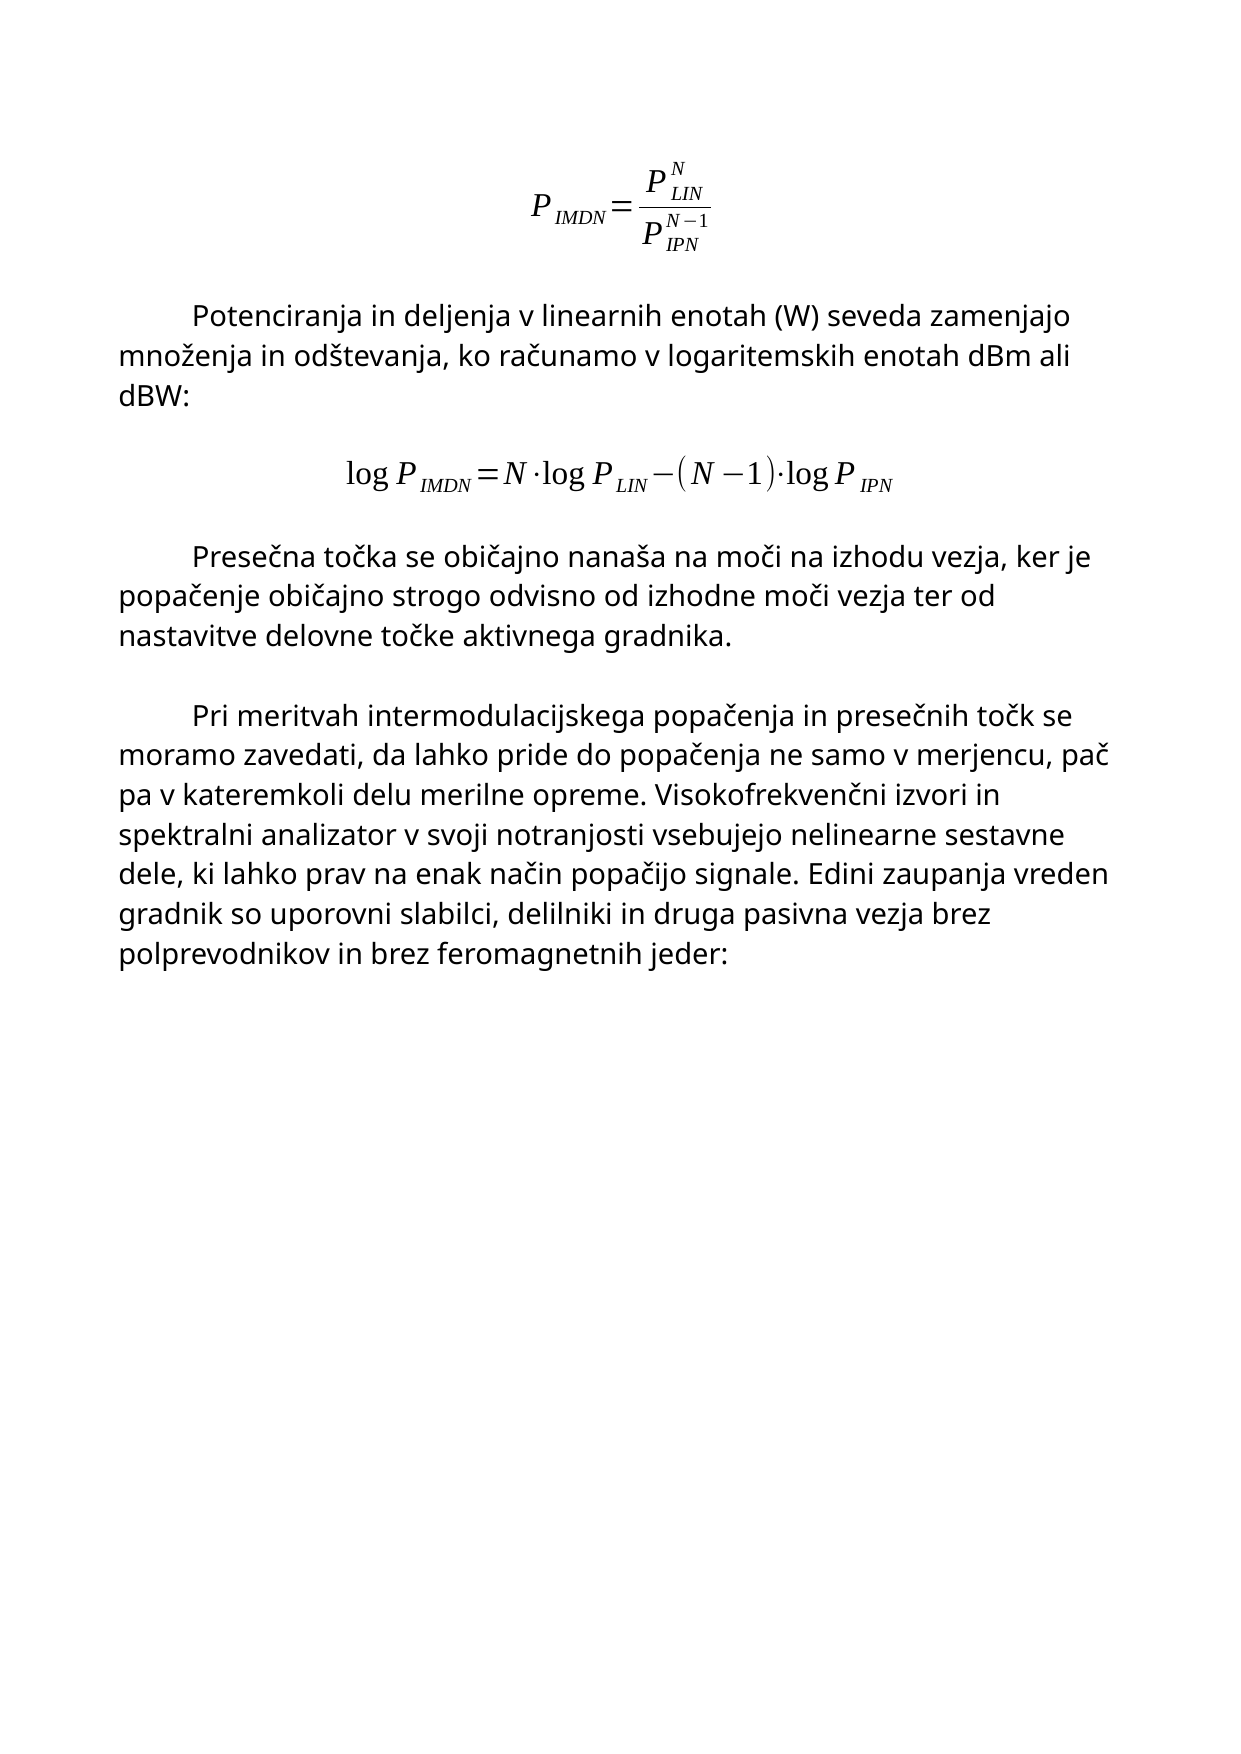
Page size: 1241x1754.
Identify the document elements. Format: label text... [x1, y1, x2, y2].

text Presečna točka se običajno nanaša na moči na izhodu vezja, ker je popačenje običajno strogo odvisno od izhodne moči vezja ter od nastavitve delovne točke aktivnega gradnika. [118, 536, 1122, 655]
text Potenciranja in deljenja v linearnih enotah (W) seveda zamenjajo množenja in odštevanja, ko računamo v logaritemskih enotah dBm ali dBW: [118, 296, 1122, 415]
text Pri meritvah intermodulacijskega popačenja in presečnih točk se moramo zavedati, da lahko pride do popačenja ne samo v merjencu, pač pa v kateremkoli delu merilne opreme. Visokofrekvenčni izvori in spektralni analizator v svoji notranjosti vsebujejo nelinearne sestavne dele, ki lahko prav na enak način popačijo signale. Edini zaupanja vreden gradnik so uporovni slabilci, delilniki in druga pasivna vezja brez polprevodnikov in brez feromagnetnih jeder: [118, 695, 1122, 973]
